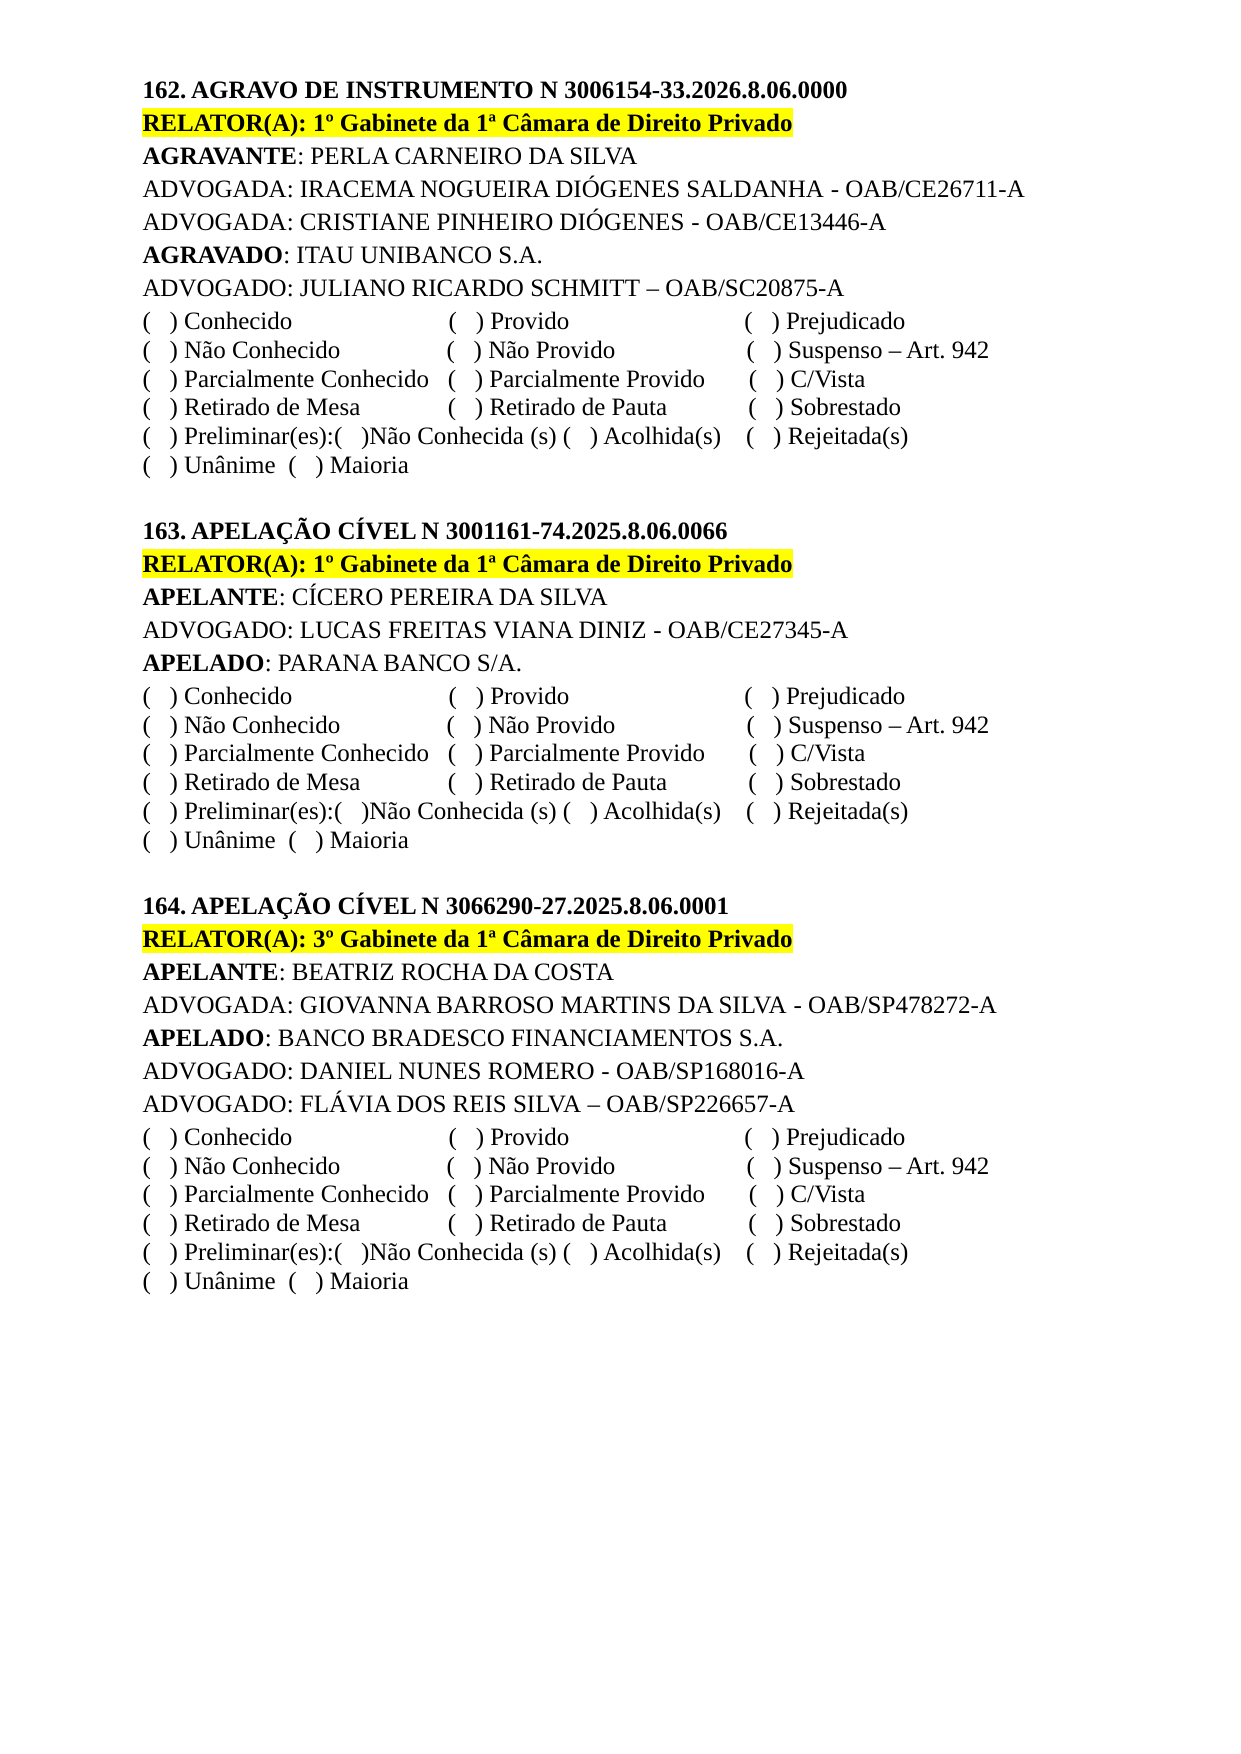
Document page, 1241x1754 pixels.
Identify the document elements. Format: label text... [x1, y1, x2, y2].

text ( ) Preliminar(es):( )Não Conhecida (s) ( ) Acolhida(s) ( ) Rejeitada(s) [142, 1237, 1158, 1266]
text ( ) Retirado de Mesa ( ) Retirado de Pauta ( ) Sobrestado [142, 392, 1158, 421]
text ( ) Parcialmente Conhecido ( ) Parcialmente Provido ( ) C/Vista [142, 1179, 1158, 1208]
text ( ) Unânime ( ) Maioria 163. APELAÇÃO CÍVEL N 3001161-74.2025.8.06.0066 RELATOR(A): 1º Gabinete da 1ª Câmara de Direito Privado APELANTE: CÍCERO PEREIRA DA SILVA ADVOGADO: LUCAS FREITAS VIANA DINIZ - OAB/CE27345-A APELADO: PARANA BANCO S/A. [142, 450, 1141, 677]
text ( ) Retirado de Mesa ( ) Retirado de Pauta ( ) Sobrestado [142, 767, 1158, 796]
text ( ) Conhecido ( ) Provido ( ) Prejudicado [142, 681, 1141, 710]
text ( ) Unânime ( ) Maioria 164. APELAÇÃO CÍVEL N 3066290-27.2025.8.06.0001 RELATOR(A): 3º Gabinete da 1ª Câmara de Direito Privado APELANTE: BEATRIZ ROCHA DA COSTA ADVOGADA: GIOVANNA BARROSO MARTINS DA SILVA - OAB/SP478272-A APELADO: BANCO BRADESCO FINANCIAMENTOS S.A. ADVOGADO: DANIEL NUNES ROMERO - OAB/SP168016-A ADVOGADO: FLÁVIA DOS REIS SILVA – OAB/SP226657-A [142, 825, 1141, 1118]
text ( ) Preliminar(es):( )Não Conhecida (s) ( ) Acolhida(s) ( ) Rejeitada(s) [142, 421, 1158, 450]
text ( ) Parcialmente Conhecido ( ) Parcialmente Provido ( ) C/Vista [142, 364, 1158, 392]
text ( ) Conhecido ( ) Provido ( ) Prejudicado [142, 1122, 1141, 1151]
text ( ) Unânime ( ) Maioria [142, 1266, 1141, 1361]
text ( ) Preliminar(es):( )Não Conhecida (s) ( ) Acolhida(s) ( ) Rejeitada(s) [142, 796, 1158, 825]
text ( ) Retirado de Mesa ( ) Retirado de Pauta ( ) Sobrestado [142, 1208, 1158, 1237]
text ( ) Não Conhecido ( ) Não Provido ( ) Suspenso – Art. 942 [142, 1151, 1158, 1179]
text ( ) Conhecido ( ) Provido ( ) Prejudicado [142, 306, 1141, 335]
text ( ) Não Conhecido ( ) Não Provido ( ) Suspenso – Art. 942 [142, 335, 1158, 364]
text ( ) Não Conhecido ( ) Não Provido ( ) Suspenso – Art. 942 [142, 710, 1158, 738]
text 162. AGRAVO DE INSTRUMENTO N 3006154-33.2026.8.06.0000 RELATOR(A): 1º Gabinete da 1ª Câmara de Direito Privado AGRAVANTE: PERLA CARNEIRO DA SILVA ADVOGADA: IRACEMA NOGUEIRA DIÓGENES SALDANHA - OAB/CE26711-A ADVOGADA: CRISTIANE PINHEIRO DIÓGENES - OAB/CE13446-A AGRAVADO: ITAU UNIBANCO S.A. ADVOGADO: JULIANO RICARDO SCHMITT – OAB/SC20875-A [142, 75, 1141, 302]
text ( ) Parcialmente Conhecido ( ) Parcialmente Provido ( ) C/Vista [142, 738, 1158, 767]
